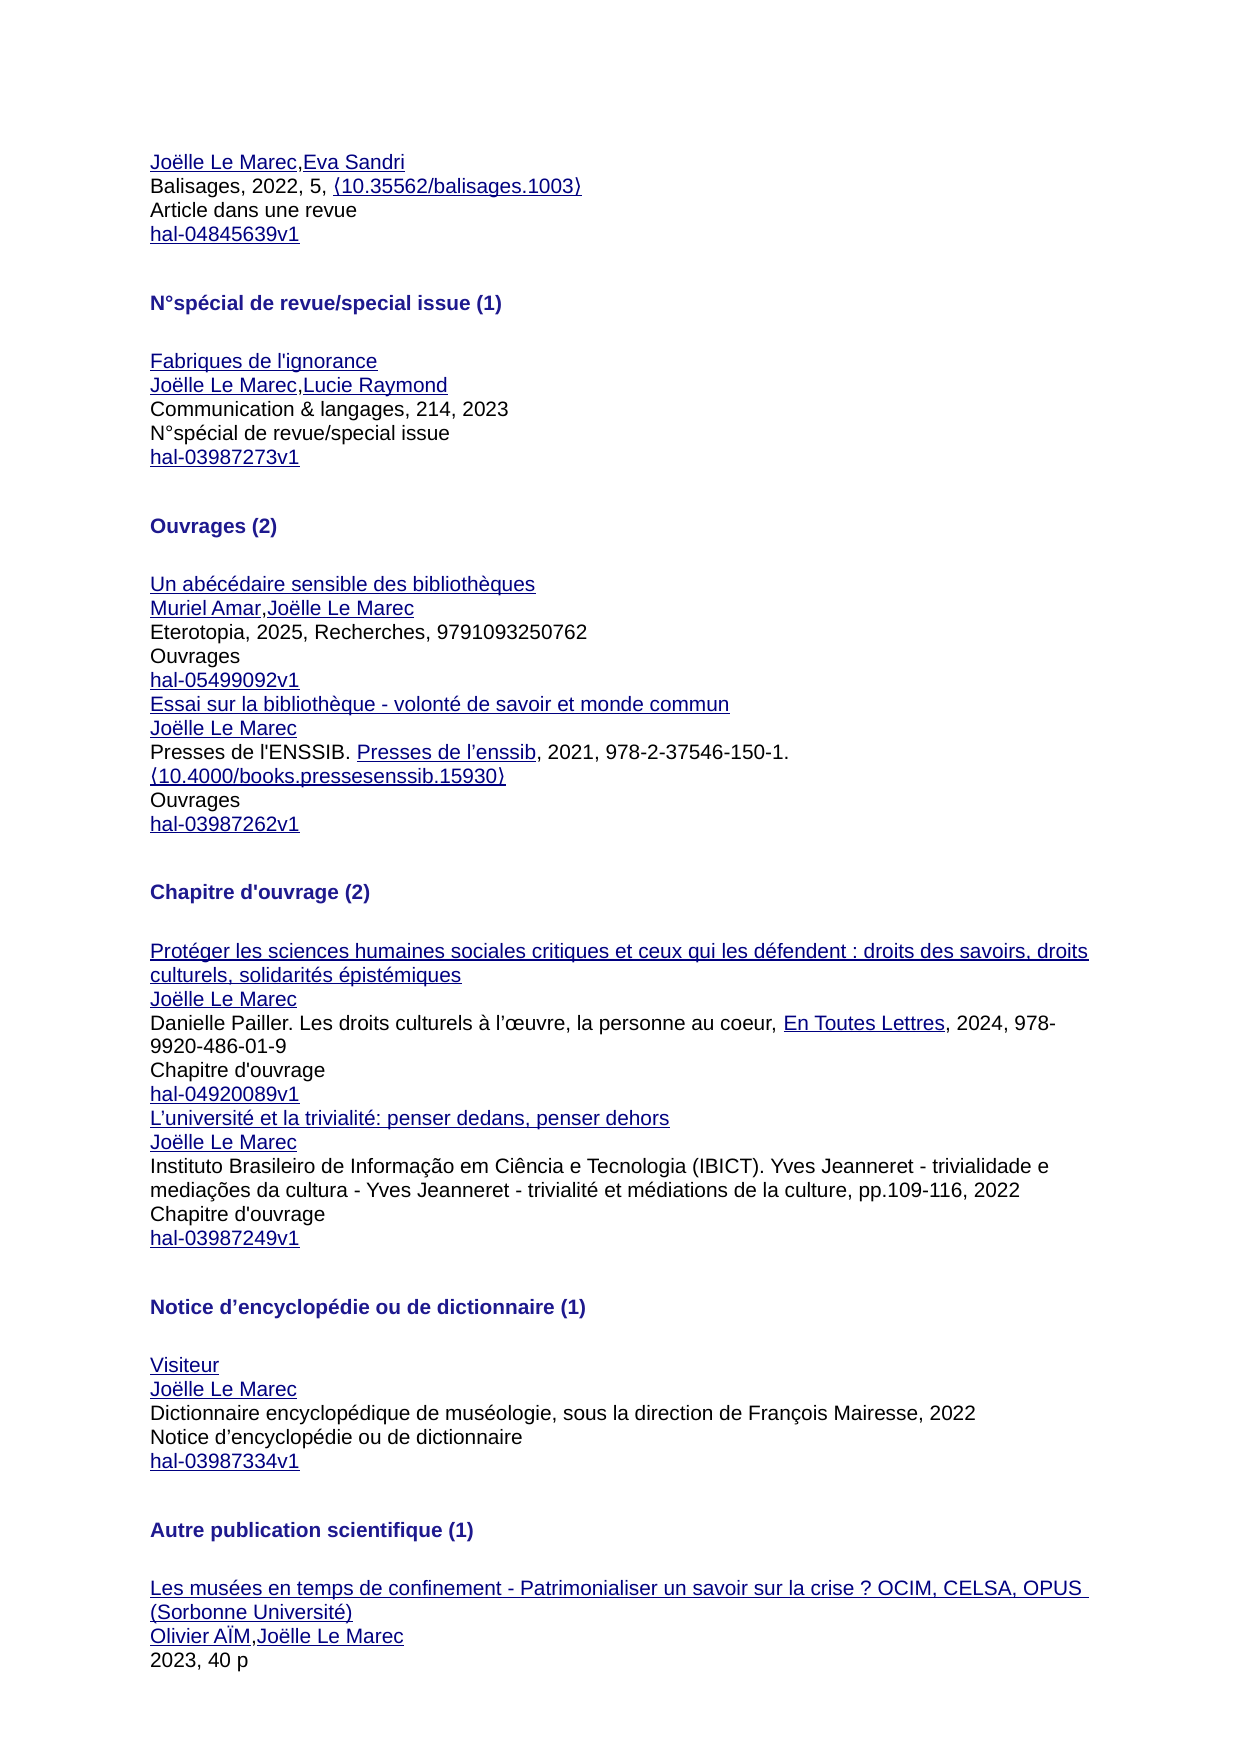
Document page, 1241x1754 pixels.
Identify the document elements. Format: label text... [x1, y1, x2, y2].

subtitle Chapitre d'ouvrage (2) [150, 880, 1090, 904]
table_header Visiteur Joëlle Le Marec Dictionnaire encyclopédique de muséologie, sous la direction de François Mairesse, 2022 Notice d’encyclopédie ou de dictionnaire hal-03987334v1 [150, 1353, 1090, 1473]
subtitle N°spécial de revue/special issue (1) [150, 291, 1090, 314]
table_cell L’université et la trivialité: penser dedans, penser dehors Joëlle Le Marec Instituto Brasileiro de Informação em Ciência e Tecnologia (IBICT). Yves Jeanneret - trivialidade e mediações da cultura - Yves Jeanneret - trivialité et médiations de la culture, pp.109-116, 2022 Chapitre d'ouvrage hal-03987249v1 [150, 1106, 1090, 1250]
table_cell Essai sur la bibliothèque - volonté de savoir et monde commun Joëlle Le Marec Presses de l'ENSSIB. Presses de l’enssib, 2021, 978-2-37546-150-1. ⟨10.4000/books.pressesenssib.15930⟩ Ouvrages hal-03987262v1 [150, 692, 1090, 835]
table_header Les musées en temps de confinement - Patrimonialiser un savoir sur la crise ? OCIM, CELSA, OPUS (Sorbonne Université) Olivier AÏM,Joëlle Le Marec 2023, 40 p [150, 1576, 1090, 1672]
subtitle Notice d’encyclopédie ou de dictionnaire (1) [150, 1295, 1090, 1319]
table_header Fabriques de l'ignorance Joëlle Le Marec,Lucie Raymond Communication & langages, 214, 2023 N°spécial de revue/special issue hal-03987273v1 [150, 349, 1090, 469]
table_cell Joëlle Le Marec,Eva Sandri Balisages, 2022, 5, ⟨10.35562/balisages.1003⟩ Article dans une revue hal-04845639v1 [150, 150, 1090, 246]
table_header Protéger les sciences humaines sociales critiques et ceux qui les défendent : droits des savoirs, droits culturels, solidarités épistémiques Joëlle Le Marec Danielle Pailler. Les droits culturels à l’œuvre, la personne au coeur, En Toutes Lettres, 2024, 978-9920-486-01-9 Chapitre d'ouvrage hal-04920089v1 [150, 939, 1090, 1106]
table_header Un abécédaire sensible des bibliothèques Muriel Amar,Joëlle Le Marec Eterotopia, 2025, Recherches, 9791093250762 Ouvrages hal-05499092v1 [150, 572, 1090, 692]
subtitle Ouvrages (2) [150, 513, 1090, 537]
subtitle Autre publication scientifique (1) [150, 1518, 1090, 1542]
